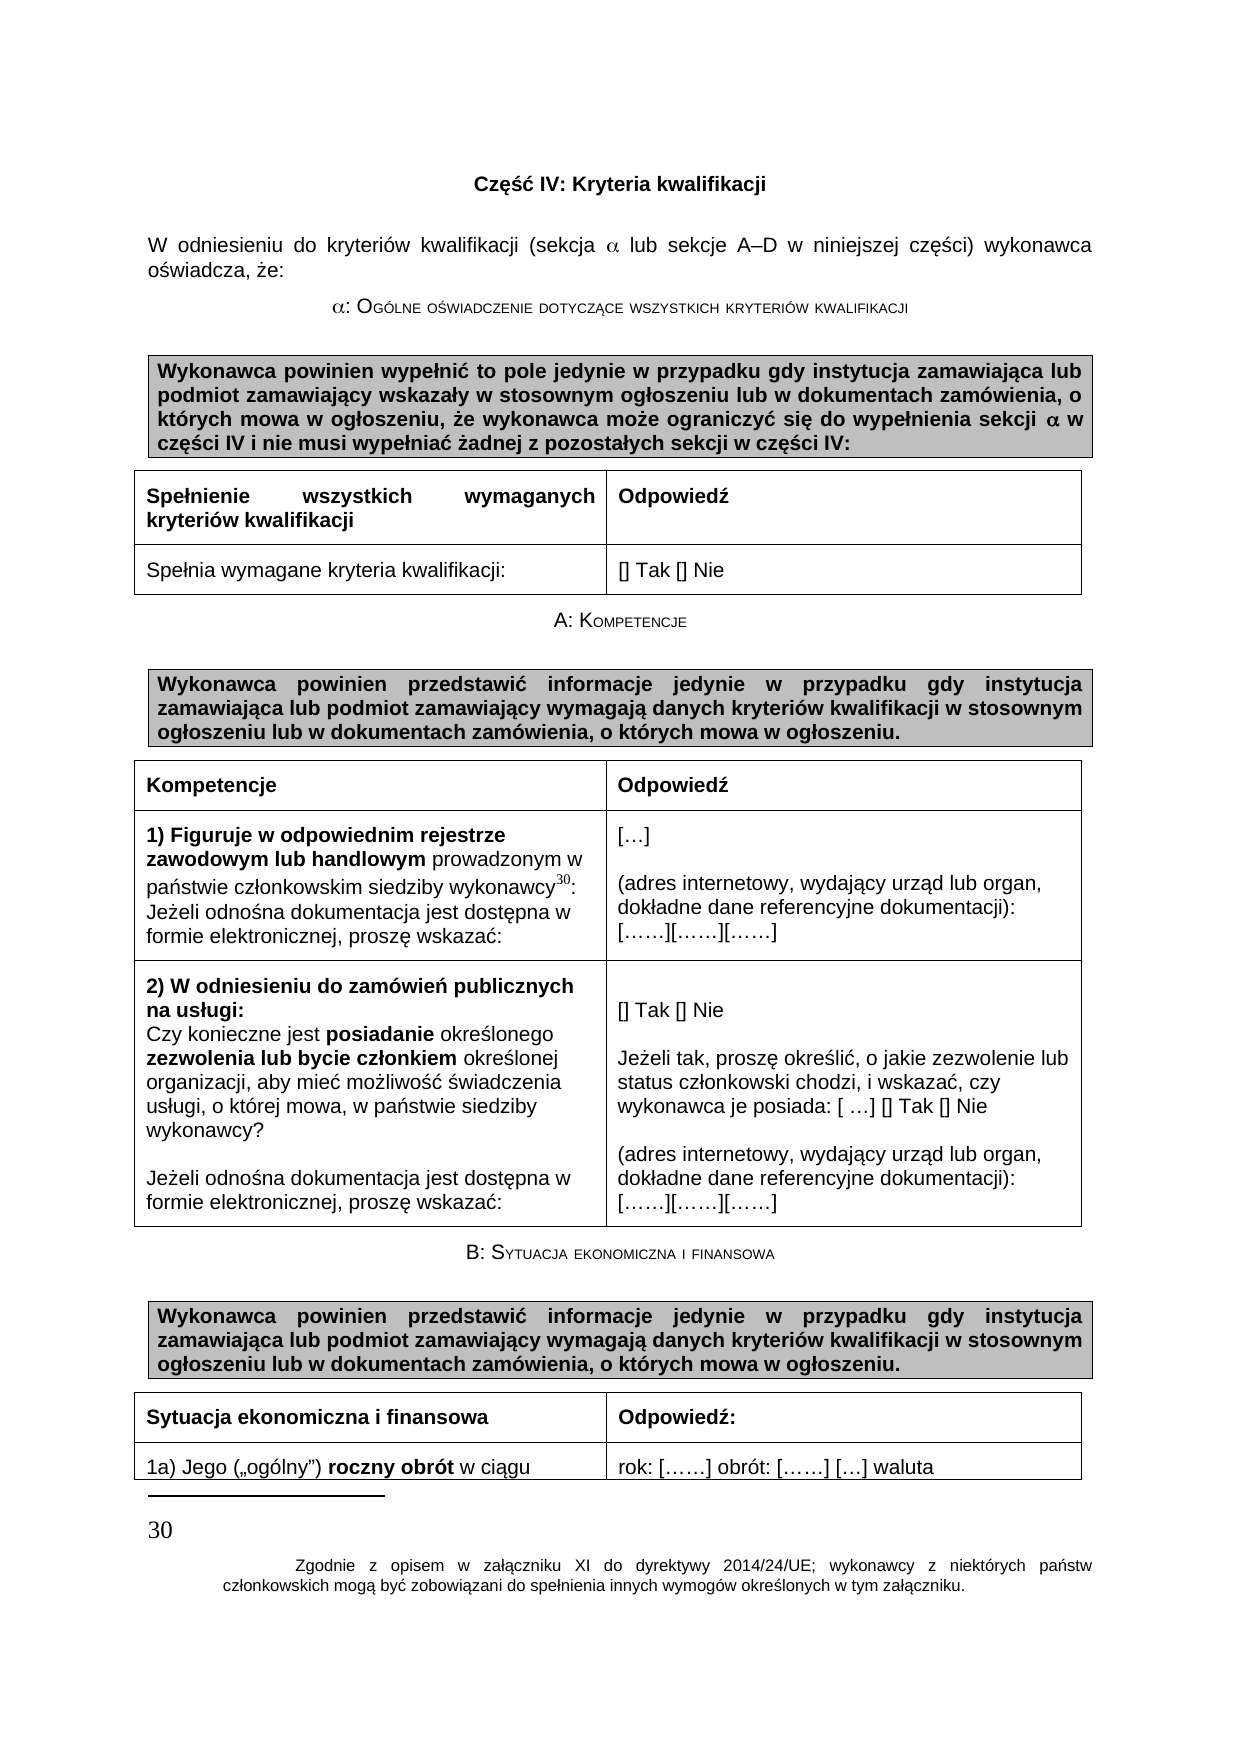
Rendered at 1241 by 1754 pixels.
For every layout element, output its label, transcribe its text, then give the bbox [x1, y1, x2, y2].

table_cell 1) Figuruje w odpowiednim rejestrze zawodowym lub handlowym prowadzonym w państwie członkowskim siedziby wykonawcy: Jeżeli odnośna dokumentacja jest dostępna w formie elektronicznej, proszę wskazać: [135, 811, 606, 960]
table_header Sytuacja ekonomiczna i finansowa [135, 1393, 606, 1442]
title A: Kompetencje [148, 608, 1093, 632]
table_cell […] (adres internetowy, wydający urząd lub organ, dokładne dane referencyjne dokumentacji): [……][……][……] [607, 811, 1081, 960]
table_cell 2) W odniesieniu do zamówień publicznych na usługi: Czy konieczne jest posiadanie określonego zezwolenia lub bycie członkiem określonej organizacji, aby mieć możliwość świadczenia usługi, o której mowa, w państwie siedziby wykonawcy? Jeżeli odnośna dokumentacja jest dostępna w formie elektronicznej, proszę wskazać: [135, 961, 606, 1226]
table_header Odpowiedź [607, 761, 1081, 810]
text Wykonawca powinien przedstawić informacje jedynie w przypadku gdy instytucja zamawiająca lub podmiot zamawiający wymagają danych kryteriów kwalifikacji w stosownym ogłoszeniu lub w dokumentach zamówienia, o których mowa w ogłoszeniu. [149, 1302, 1092, 1378]
title Część IV: Kryteria kwalifikacji [148, 172, 1093, 196]
text W odniesieniu do kryteriów kwalifikacji (sekcja  lub sekcje A–D w niniejszej części) wykonawca oświadcza, że: [148, 233, 1093, 281]
table_header Spełnienie wszystkich wymaganych kryteriów kwalifikacji [135, 471, 606, 544]
table_cell 1a) Jego („ogólny”) roczny obrót w ciągu [135, 1443, 606, 1479]
title B: Sytuacja ekonomiczna i finansowa [148, 1239, 1093, 1263]
text Wykonawca powinien wypełnić to pole jedynie w przypadku gdy instytucja zamawiająca lub podmiot zamawiający wskazały w stosownym ogłoszeniu lub w dokumentach zamówienia, o których mowa w ogłoszeniu, że wykonawca może ograniczyć się do wypełnienia sekcji  w części IV i nie musi wypełniać żadnej z pozostałych sekcji w części IV: [149, 356, 1092, 457]
table_cell Spełnia wymagane kryteria kwalifikacji: [135, 545, 606, 594]
table_header Odpowiedź: [607, 1393, 1081, 1442]
text Wykonawca powinien przedstawić informacje jedynie w przypadku gdy instytucja zamawiająca lub podmiot zamawiający wymagają danych kryteriów kwalifikacji w stosownym ogłoszeniu lub w dokumentach zamówienia, o których mowa w ogłoszeniu. [149, 670, 1092, 746]
title : Ogólne oświadczenie dotyczące wszystkich kryteriów kwalifikacji [148, 294, 1093, 318]
table_header Odpowiedź [607, 471, 1081, 544]
table_cell rok: [……] obrót: [……] […] waluta [607, 1443, 1081, 1479]
table_cell [] Tak [] Nie [607, 545, 1081, 594]
table_header Kompetencje [135, 761, 606, 810]
table_cell [] Tak [] Nie Jeżeli tak, proszę określić, o jakie zezwolenie lub status członkowski chodzi, i wskazać, czy wykonawca je posiada: [ …] [] Tak [] Nie (adres internetowy, wydający urząd lub organ, dokładne dane referencyjne dokumentacji): [……][……][……] [607, 961, 1081, 1226]
